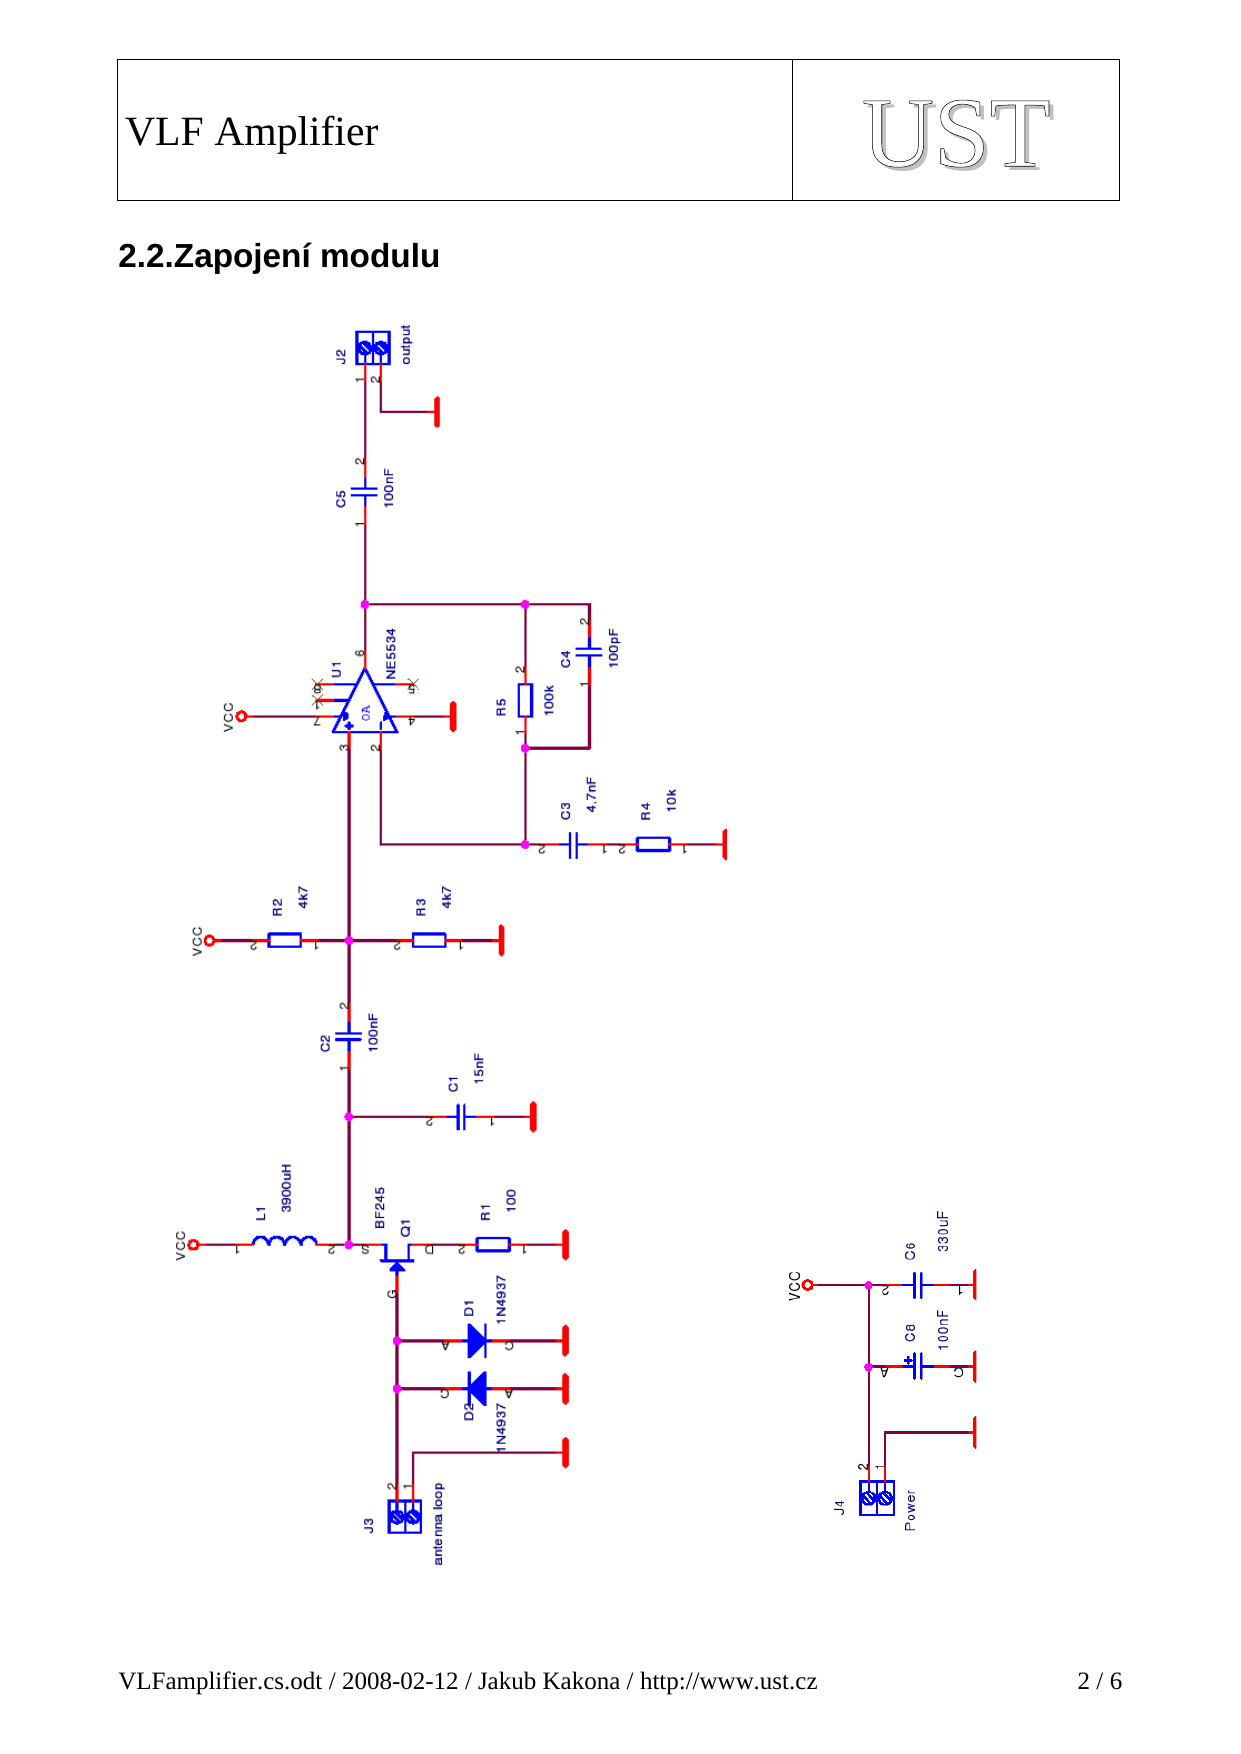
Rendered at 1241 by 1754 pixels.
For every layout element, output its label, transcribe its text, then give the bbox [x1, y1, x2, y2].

picture [788, 1209, 977, 1531]
subtitle Zapojení modulu [118, 236, 1122, 275]
picture [175, 323, 727, 1565]
